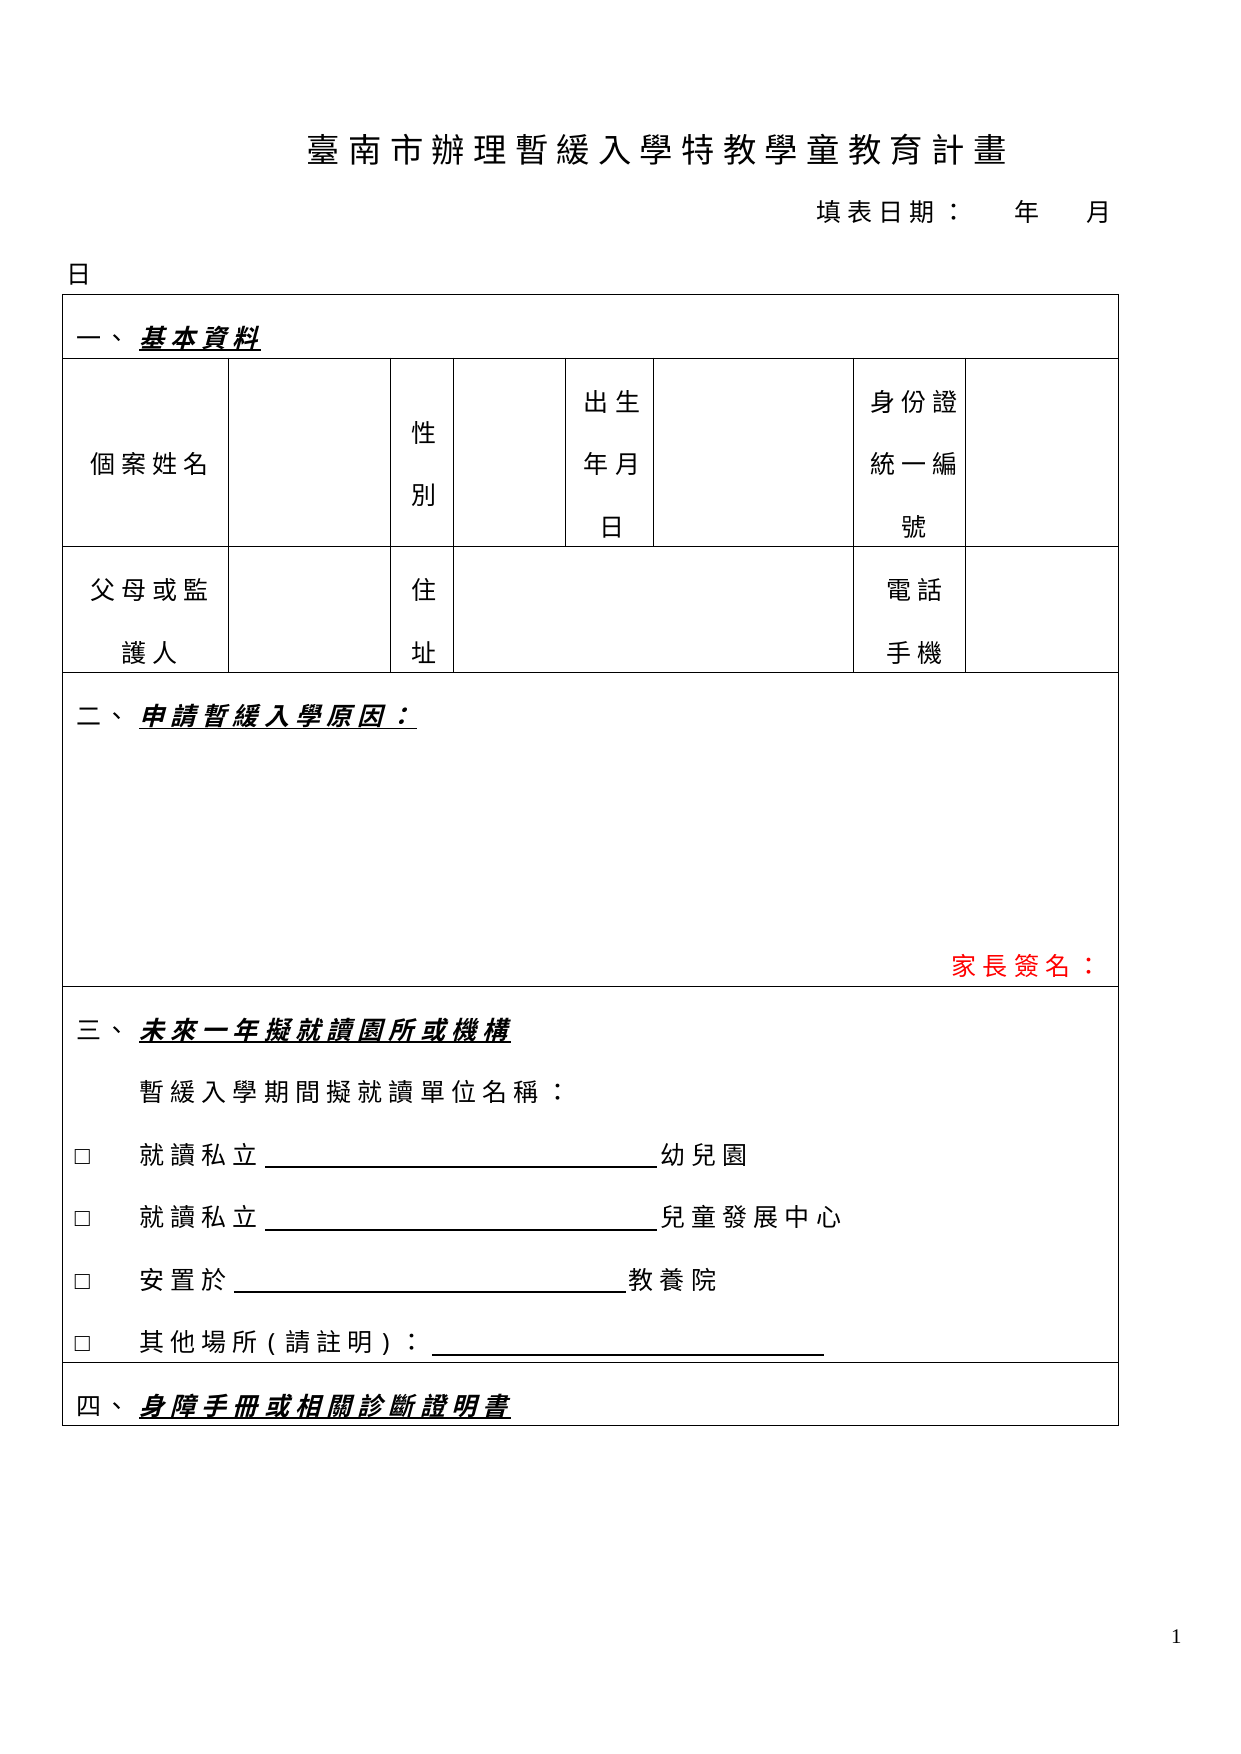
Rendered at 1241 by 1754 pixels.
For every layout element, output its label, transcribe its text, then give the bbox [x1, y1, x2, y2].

table_cell 二、申請暫緩入學原因： 家長簽名： [63, 673, 1118, 986]
table_cell 電話 手機 [854, 547, 965, 672]
table_cell 出生年月日 [566, 359, 653, 546]
table_cell 四、身障手冊或相關診斷證明書 [63, 1363, 1118, 1425]
table_cell [966, 547, 1118, 672]
table_cell 個案姓名 [63, 359, 228, 546]
table_header 一、基本資料 [63, 295, 1118, 357]
table_cell 三、未來一年擬就讀園所或機構 暫緩入學期間擬就讀單位名稱： □ 就讀私立 幼兒園 □ 就讀私立 兒童發展中心 □ 安置於 教養院 □ 其他場所(請註明)： [63, 987, 1118, 1362]
table_cell 住址 [391, 547, 453, 672]
text 臺南市辦理暫緩入學特教學童教育計畫 [63, 106, 1177, 169]
table_cell [654, 359, 853, 546]
table_cell 父母或監護人 [63, 547, 228, 672]
table_cell 身份證 統一編號 [854, 359, 965, 546]
table_cell [229, 547, 390, 672]
text 填表日期： 年 月 日 [63, 169, 1177, 294]
table_cell [454, 359, 565, 546]
table_cell [966, 359, 1118, 546]
table_cell [454, 547, 853, 672]
table_cell [229, 359, 390, 546]
table_cell 性別 [391, 359, 453, 546]
